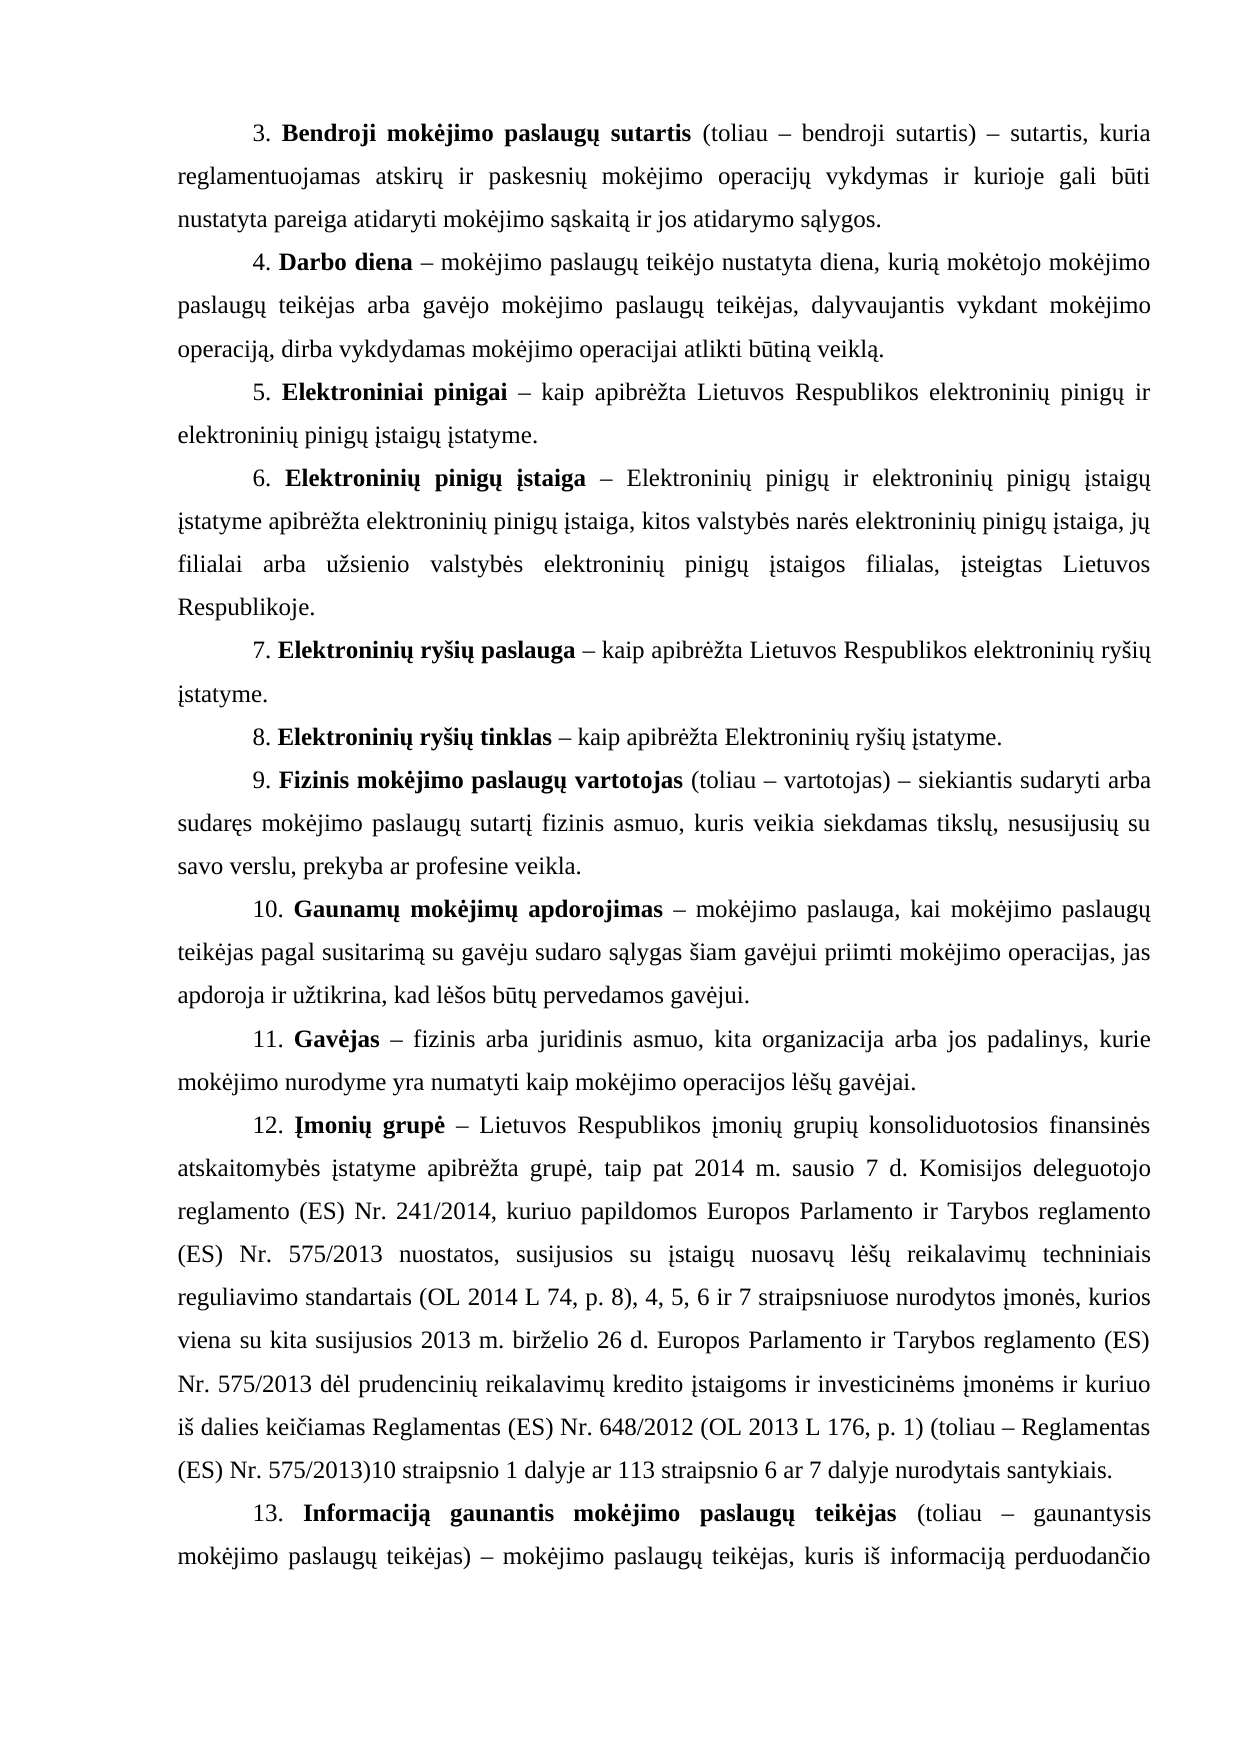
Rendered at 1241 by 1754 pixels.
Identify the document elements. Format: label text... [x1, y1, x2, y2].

text 8. Elektroninių ryšių tinklas – kaip apibrėžta Elektroninių ryšių įstatyme. [177, 722, 1152, 751]
text 4. Darbo diena – mokėjimo paslaugų teikėjo nustatyta diena, kurią mokėtojo mokėjimo paslaugų teikėjas arba gavėjo mokėjimo paslaugų teikėjas, dalyvaujantis vykdant mokėjimo operaciją, dirba vykdydamas mokėjimo operacijai atlikti būtiną veiklą. [177, 247, 1152, 362]
text 11. Gavėjas – fizinis arba juridinis asmuo, kita organizacija arba jos padalinys, kurie mokėjimo nurodyme yra numatyti kaip mokėjimo operacijos lėšų gavėjai. [177, 1024, 1152, 1096]
text 5. Elektroniniai pinigai – kaip apibrėžta Lietuvos Respublikos elektroninių pinigų ir elektroninių pinigų įstaigų įstatyme. [177, 377, 1152, 449]
text 7. Elektroninių ryšių paslauga – kaip apibrėžta Lietuvos Respublikos elektroninių ryšių įstatyme. [177, 636, 1152, 707]
text 13. Informaciją gaunantis mokėjimo paslaugų teikėjas (toliau – gaunantysis mokėjimo paslaugų teikėjas) – mokėjimo paslaugų teikėjas, kuris iš informaciją perduodančio [177, 1498, 1152, 1570]
text 12. Įmonių grupė – Lietuvos Respublikos įmonių grupių konsoliduotosios finansinės atskaitomybės įstatyme apibrėžta grupė, taip pat 2014 m. sausio 7 d. Komisijos deleguotojo reglamento (ES) Nr. 241/2014, kuriuo papildomos Europos Parlamento ir Tarybos reglamento (ES) Nr. 575/2013 nuostatos, susijusios su įstaigų nuosavų lėšų reikalavimų techniniais reguliavimo standartais (OL 2014 L 74, p. 8), 4, 5, 6 ir 7 straipsniuose nurodytos įmonės, kurios viena su kita susijusios 2013 m. birželio 26 d. Europos Parlamento ir Tarybos reglamento (ES) Nr. 575/2013 dėl prudencinių reikalavimų kredito įstaigoms ir investicinėms įmonėms ir kuriuo iš dalies keičiamas Reglamentas (ES) Nr. 648/2012 (OL 2013 L 176, p. 1) (toliau – Reglamentas (ES) Nr. 575/2013)10 straipsnio 1 dalyje ar 113 straipsnio 6 ar 7 dalyje nurodytais santykiais. [177, 1110, 1152, 1484]
text 6. Elektroninių pinigų įstaiga – Elektroninių pinigų ir elektroninių pinigų įstaigų įstatyme apibrėžta elektroninių pinigų įstaiga, kitos valstybės narės elektroninių pinigų įstaiga, jų filialai arba užsienio valstybės elektroninių pinigų įstaigos filialas, įsteigtas Lietuvos Respublikoje. [177, 463, 1152, 621]
text 9. Fizinis mokėjimo paslaugų vartotojas (toliau – vartotojas) – siekiantis sudaryti arba sudaręs mokėjimo paslaugų sutartį fizinis asmuo, kuris veikia siekdamas tikslų, nesusijusių su savo verslu, prekyba ar profesine veikla. [177, 765, 1152, 880]
text 10. Gaunamų mokėjimų apdorojimas ‒ mokėjimo paslauga, kai mokėjimo paslaugų teikėjas pagal susitarimą su gavėju sudaro sąlygas šiam gavėjui priimti mokėjimo operacijas, jas apdoroja ir užtikrina, kad lėšos būtų pervedamos gavėjui. [177, 894, 1152, 1009]
text 3. Bendroji mokėjimo paslaugų sutartis (toliau – bendroji sutartis) – sutartis, kuria reglamentuojamas atskirų ir paskesnių mokėjimo operacijų vykdymas ir kurioje gali būti nustatyta pareiga atidaryti mokėjimo sąskaitą ir jos atidarymo sąlygos. [177, 118, 1152, 233]
